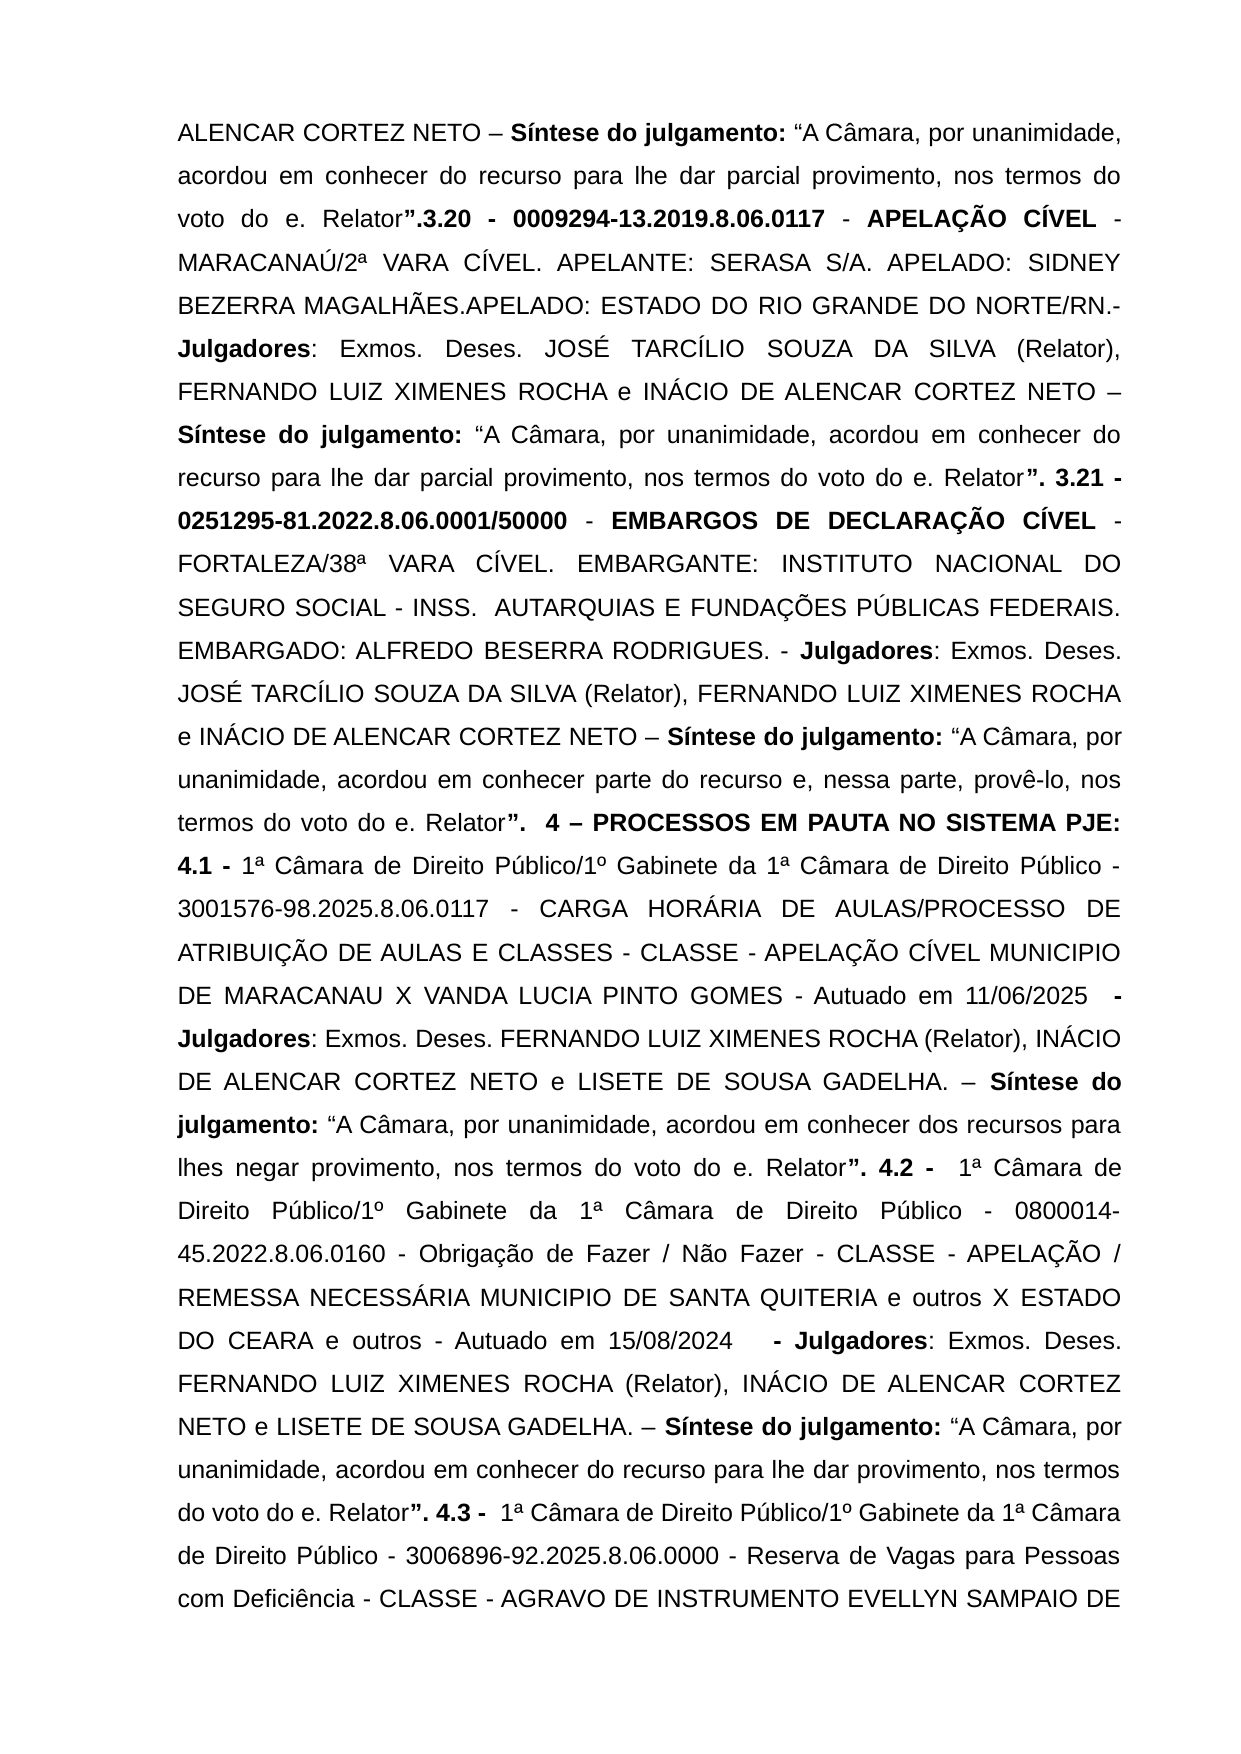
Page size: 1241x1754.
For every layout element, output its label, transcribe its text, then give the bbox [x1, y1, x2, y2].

text ALENCAR CORTEZ NETO – Síntese do julgamento: “A Câmara, por unanimidade, acordou em conhecer do recurso para lhe dar parcial provimento, nos termos do voto do e. Relator”.3.20 - 0009294-13.2019.8.06.0117 - APELAÇÃO CÍVEL - MARACANAÚ/2ª VARA CÍVEL. APELANTE: SERASA S/A. APELADO: SIDNEY BEZERRA MAGALHÃES.APELADO: ESTADO DO RIO GRANDE DO NORTE/RN.- Julgadores: Exmos. Deses. JOSÉ TARCÍLIO SOUZA DA SILVA (Relator), FERNANDO LUIZ XIMENES ROCHA e INÁCIO DE ALENCAR CORTEZ NETO – Síntese do julgamento: “A Câmara, por unanimidade, acordou em conhecer do recurso para lhe dar parcial provimento, nos termos do voto do e. Relator”. 3.21 - 0251295-81.2022.8.06.0001/50000 - EMBARGOS DE DECLARAÇÃO CÍVEL - FORTALEZA/38ª VARA CÍVEL. EMBARGANTE: INSTITUTO NACIONAL DO SEGURO SOCIAL - INSS. AUTARQUIAS E FUNDAÇÕES PÚBLICAS FEDERAIS. EMBARGADO: ALFREDO BESERRA RODRIGUES. - Julgadores: Exmos. Deses. JOSÉ TARCÍLIO SOUZA DA SILVA (Relator), FERNANDO LUIZ XIMENES ROCHA e INÁCIO DE ALENCAR CORTEZ NETO – Síntese do julgamento: “A Câmara, por unanimidade, acordou em conhecer parte do recurso e, nessa parte, provê-lo, nos termos do voto do e. Relator”. 4 – PROCESSOS EM PAUTA NO SISTEMA PJE: 4.1 - 1ª Câmara de Direito Público/1º Gabinete da 1ª Câmara de Direito Público - 3001576-98.2025.8.06.0117 - CARGA HORÁRIA DE AULAS/PROCESSO DE ATRIBUIÇÃO DE AULAS E CLASSES - CLASSE - APELAÇÃO CÍVEL MUNICIPIO DE MARACANAU X VANDA LUCIA PINTO GOMES - Autuado em 11/06/2025 - Julgadores: Exmos. Deses. FERNANDO LUIZ XIMENES ROCHA (Relator), INÁCIO DE ALENCAR CORTEZ NETO e LISETE DE SOUSA GADELHA. – Síntese do julgamento: “A Câmara, por unanimidade, acordou em conhecer dos recursos para lhes negar provimento, nos termos do voto do e. Relator”. 4.2 - 1ª Câmara de Direito Público/1º Gabinete da 1ª Câmara de Direito Público - 0800014-45.2022.8.06.0160 - Obrigação de Fazer / Não Fazer - CLASSE - APELAÇÃO / REMESSA NECESSÁRIA MUNICIPIO DE SANTA QUITERIA e outros X ESTADO DO CEARA e outros - Autuado em 15/08/2024 - Julgadores: Exmos. Deses. FERNANDO LUIZ XIMENES ROCHA (Relator), INÁCIO DE ALENCAR CORTEZ NETO e LISETE DE SOUSA GADELHA. – Síntese do julgamento: “A Câmara, por unanimidade, acordou em conhecer do recurso para lhe dar provimento, nos termos do voto do e. Relator”. 4.3 - 1ª Câmara de Direito Público/1º Gabinete da 1ª Câmara de Direito Público - 3006896-92.2025.8.06.0000 - Reserva de Vagas para Pessoas com Deficiência - CLASSE - AGRAVO DE INSTRUMENTO EVELLYN SAMPAIO DE [177, 118, 1122, 1613]
